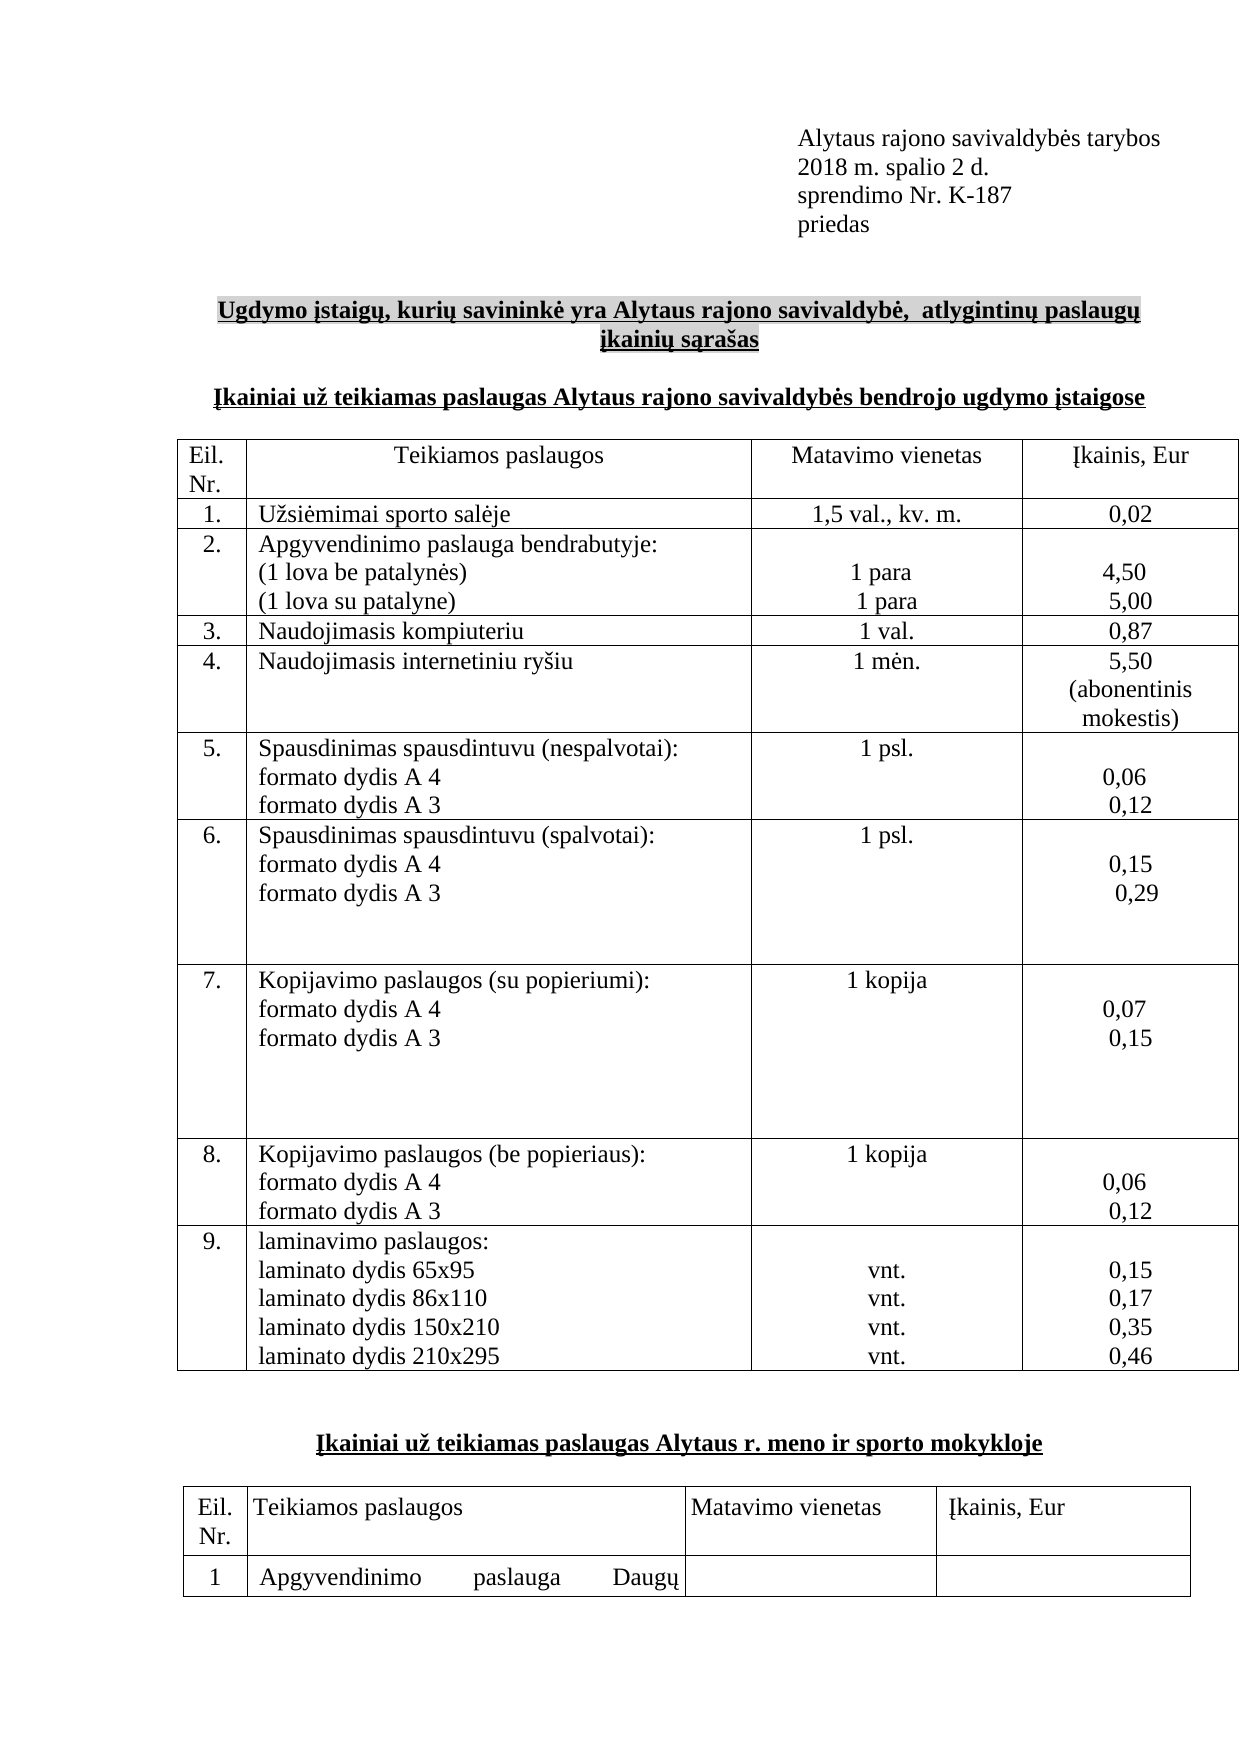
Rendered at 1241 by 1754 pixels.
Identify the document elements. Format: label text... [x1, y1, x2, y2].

table_cell 0,06 0,12 [1023, 733, 1238, 819]
table_cell 0,15 0,17 0,35 0,46 [1023, 1226, 1238, 1370]
table_cell 1,5 val., kv. m. [752, 499, 1022, 528]
text Įkainiai už teikiamas paslaugas Alytaus rajono savivaldybės bendrojo ugdymo įstaigose [177, 382, 1181, 411]
table_cell 0,15 0,29 [1023, 820, 1238, 964]
table_cell 1 kopija [752, 965, 1022, 1138]
table_cell 0,02 [1023, 499, 1238, 528]
table_cell 0,87 [1023, 616, 1238, 645]
table_header Teikiamos paslaugos [248, 1487, 685, 1555]
table_cell vnt. vnt. vnt. vnt. [752, 1226, 1022, 1370]
table_cell 1 para 1 para [752, 529, 1022, 615]
table_cell Kopijavimo paslaugos (be popieriaus): formato dydis A 4 formato dydis A 3 [247, 1139, 751, 1225]
table_header Matavimo vienetas [752, 440, 1022, 498]
table_cell Spausdinimas spausdintuvu (nespalvotai): formato dydis A 4 formato dydis A 3 [247, 733, 751, 819]
table_cell 1 psl. [752, 733, 1022, 819]
table_cell [686, 1556, 936, 1596]
text Alytaus rajono savivaldybės tarybos [177, 123, 1181, 152]
table_cell 5,50 (abonentinis mokestis) [1023, 646, 1238, 732]
table_cell 4. [178, 646, 246, 732]
table_header Eil. Nr. [178, 440, 246, 498]
table_cell 7. [178, 965, 246, 1138]
text Įkainiai už teikiamas paslaugas Alytaus r. meno ir sporto mokykloje [177, 1428, 1181, 1457]
table_header Įkainis, Eur [1023, 440, 1238, 498]
table_cell 1 kopija [752, 1139, 1022, 1225]
text priedas [177, 209, 1181, 238]
table_cell 1. [178, 499, 246, 528]
table_cell 1 mėn. [752, 646, 1022, 732]
table_cell 0,06 0,12 [1023, 1139, 1238, 1225]
table_cell Kopijavimo paslaugos (su popieriumi): formato dydis A 4 formato dydis A 3 [247, 965, 751, 1138]
table_cell 3. [178, 616, 246, 645]
table_cell 6. [178, 820, 246, 964]
table_cell 1 val. [752, 616, 1022, 645]
table_cell 9. [178, 1226, 246, 1370]
table_cell 1 psl. [752, 820, 1022, 964]
table_header Teikiamos paslaugos [247, 440, 751, 498]
table_cell Apgyvendinimo paslauga bendrabutyje: (1 lova be patalynės) (1 lova su patalyne) [247, 529, 751, 615]
table_cell 8. [178, 1139, 246, 1225]
text sprendimo Nr. K-187 [177, 181, 1181, 209]
table_cell 0,07 0,15 [1023, 965, 1238, 1138]
table_cell Apgyvendinimo paslauga Daugų [248, 1556, 685, 1596]
table_cell laminavimo paslaugos: laminato dydis 65x95 laminato dydis 86x110 laminato dydis 150x210 laminato dydis 210x295 [247, 1226, 751, 1370]
table_cell Naudojimasis kompiuteriu [247, 616, 751, 645]
table_header Įkainis, Eur [937, 1487, 1190, 1555]
text Ugdymo įstaigų, kurių savininkė yra Alytaus rajono savivaldybė, atlygintinų paslaugų įkainių sąrašas [177, 296, 1181, 353]
table_cell Spausdinimas spausdintuvu (spalvotai): formato dydis A 4 formato dydis A 3 [247, 820, 751, 964]
text 2018 m. spalio 2 d. [177, 152, 1181, 181]
table_cell 1 [184, 1556, 247, 1596]
table_cell Naudojimasis internetiniu ryšiu [247, 646, 751, 732]
table_header Eil. Nr. [184, 1487, 247, 1555]
table_cell 2. [178, 529, 246, 615]
table_cell 4,50 5,00 [1023, 529, 1238, 615]
table_cell [937, 1556, 1190, 1596]
table_header Matavimo vienetas [686, 1487, 936, 1555]
table_cell Užsiėmimai sporto salėje [247, 499, 751, 528]
table_cell 5. [178, 733, 246, 819]
